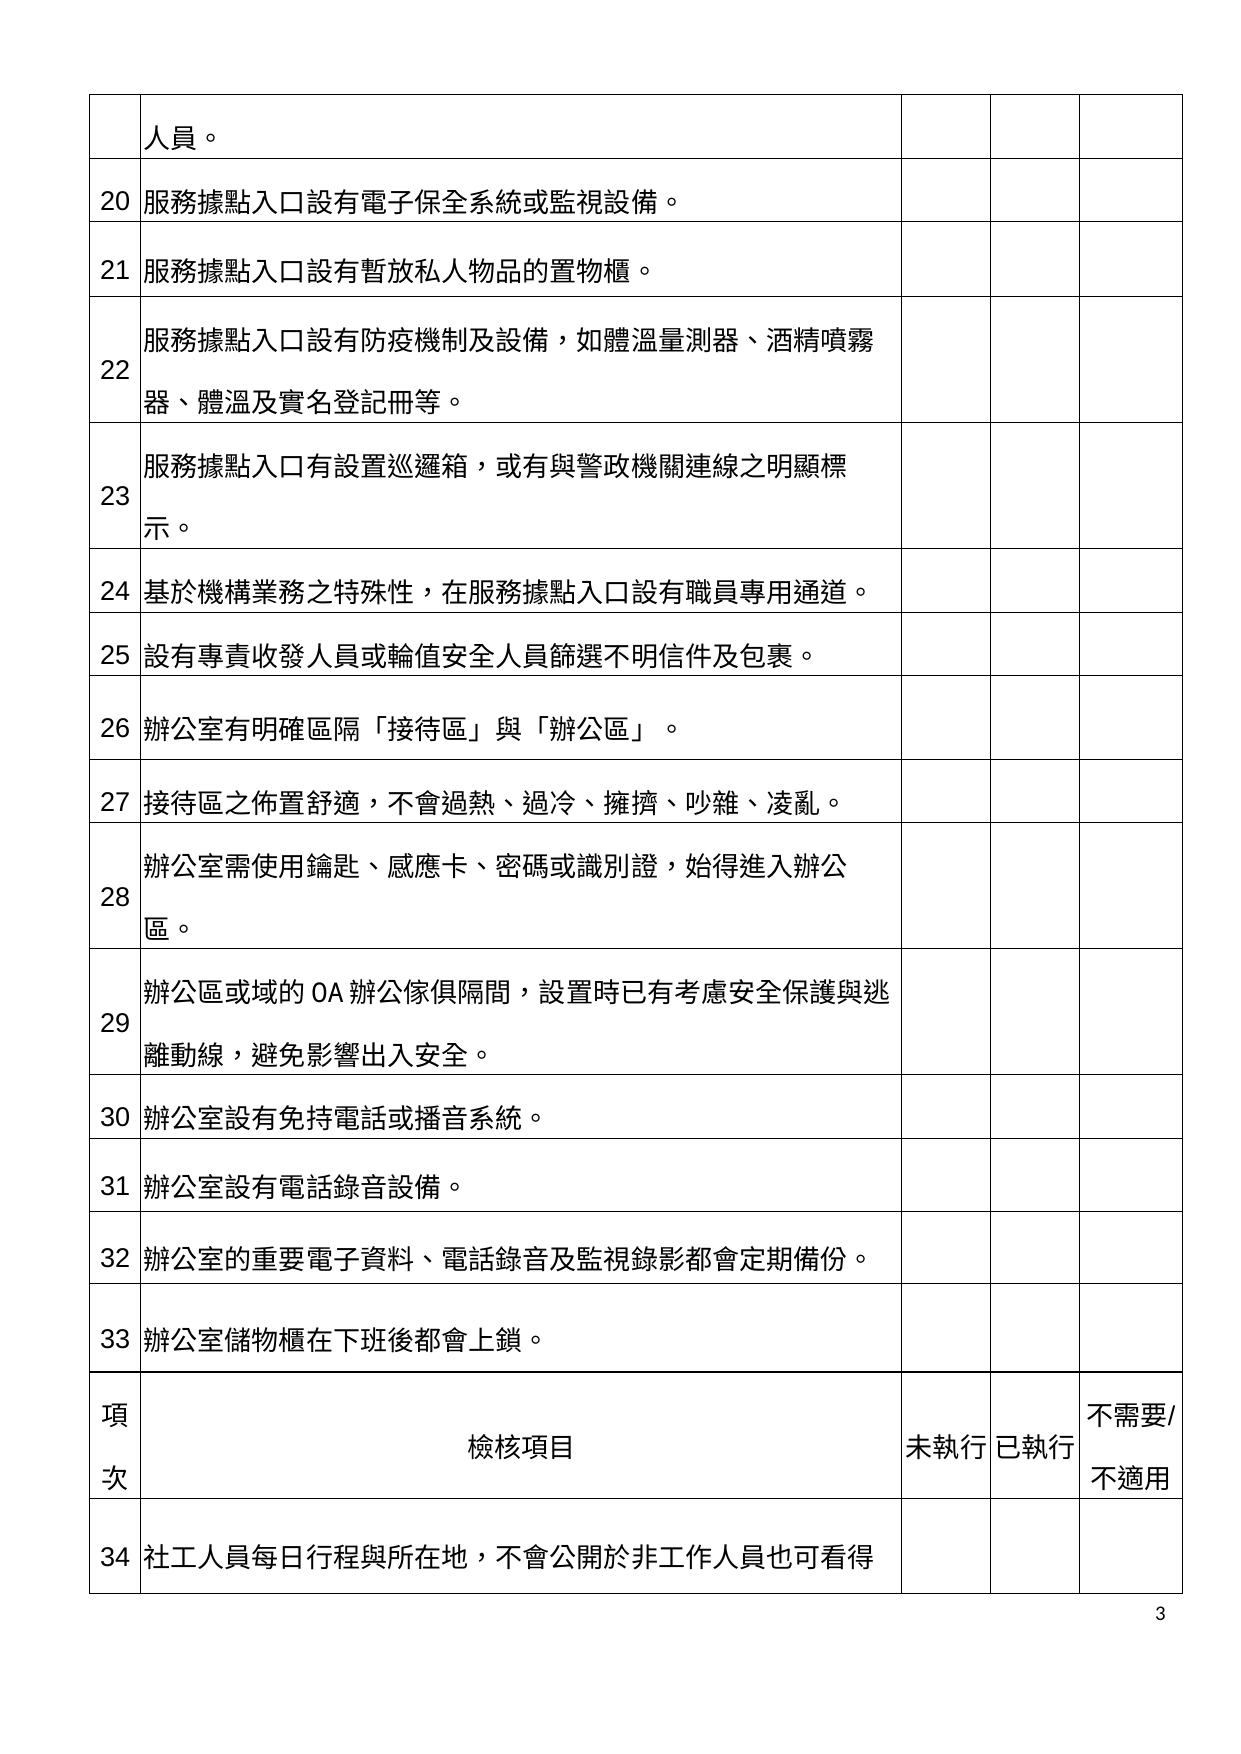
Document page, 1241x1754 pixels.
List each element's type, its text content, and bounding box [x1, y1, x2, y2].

table_cell 服務據點入口設有暫放私人物品的置物櫃。 [141, 222, 901, 296]
table_cell 辦公室設有電話錄音設備。 [141, 1139, 901, 1211]
table_cell 服務據點入口設有防疫機制及設備，如體溫量測器、酒精噴霧器、體溫及實名登記冊等。 [141, 297, 901, 422]
table_cell 辦公室需使用鑰匙、感應卡、密碼或識別證，始得進入辦公區。 [141, 823, 901, 948]
table_cell [902, 1212, 990, 1283]
table_cell 服務據點入口有設置巡邏箱，或有與警政機關連線之明顯標示。 [141, 423, 901, 548]
table_cell [991, 1212, 1079, 1283]
table_cell [902, 95, 990, 158]
table_cell [902, 297, 990, 422]
table_cell [902, 1284, 990, 1371]
table_cell 已執行 [991, 1373, 1079, 1497]
table_cell [1080, 949, 1182, 1074]
table_cell 辦公室的重要電子資料、電話錄音及監視錄影都會定期備份。 [141, 1212, 901, 1283]
table_cell [1080, 1284, 1182, 1371]
table_cell 22 [90, 297, 140, 422]
table_cell [991, 423, 1079, 548]
table_cell [902, 613, 990, 675]
table_cell [991, 1284, 1079, 1371]
table_cell [902, 676, 990, 759]
table_cell [1080, 676, 1182, 759]
table_cell [1080, 222, 1182, 296]
table_cell 辦公室有明確區隔「接待區」與「辦公區」。 [141, 676, 901, 759]
table_cell 20 [90, 159, 140, 221]
table_cell [1080, 1139, 1182, 1211]
table_cell [991, 297, 1079, 422]
table_cell [1080, 95, 1182, 158]
table_cell 26 [90, 676, 140, 759]
table_cell [902, 159, 990, 221]
table_cell [991, 823, 1079, 948]
table_cell [902, 823, 990, 948]
table_cell [1080, 1499, 1182, 1593]
table_cell 24 [90, 549, 140, 612]
table_cell [1080, 823, 1182, 948]
table_cell 服務據點入口設有電子保全系統或監視設備。 [141, 159, 901, 221]
table_cell [991, 1075, 1079, 1138]
table_cell 社工人員每日行程與所在地，不會公開於非工作人員也可看得 [141, 1499, 901, 1593]
table_cell [991, 949, 1079, 1074]
table_cell 不需要/不適用 [1080, 1373, 1182, 1497]
table_cell [991, 1499, 1079, 1593]
table_cell 辦公區或域的OA辦公傢俱隔間，設置時已有考慮安全保護與逃離動線，避免影響出入安全。 [141, 949, 901, 1074]
table_cell 30 [90, 1075, 140, 1138]
table_cell 辦公室設有免持電話或播音系統。 [141, 1075, 901, 1138]
table_cell [991, 159, 1079, 221]
table_cell [902, 222, 990, 296]
table_cell 基於機構業務之特殊性，在服務據點入口設有職員專用通道。 [141, 549, 901, 612]
table_cell [90, 95, 140, 158]
table_cell 23 [90, 423, 140, 548]
table_cell [1080, 159, 1182, 221]
table_cell 人員。 [141, 95, 901, 158]
table_cell 未執行 [902, 1373, 990, 1497]
table_cell [1080, 1075, 1182, 1138]
table_cell 項次 [90, 1373, 140, 1497]
table_cell [991, 1139, 1079, 1211]
table_cell [991, 676, 1079, 759]
table_cell 接待區之佈置舒適，不會過熱、過冷、擁擠、吵雜、凌亂。 [141, 760, 901, 822]
table_cell 32 [90, 1212, 140, 1283]
table_cell [1080, 613, 1182, 675]
table_cell [991, 613, 1079, 675]
table_cell 31 [90, 1139, 140, 1211]
table_cell [902, 949, 990, 1074]
table_cell [991, 549, 1079, 612]
table_cell [991, 95, 1079, 158]
table_cell [1080, 549, 1182, 612]
table_cell [1080, 1212, 1182, 1283]
table_cell 33 [90, 1284, 140, 1371]
table_cell 29 [90, 949, 140, 1074]
table_cell 檢核項目 [141, 1373, 901, 1497]
table_cell [902, 1499, 990, 1593]
table_cell [902, 1139, 990, 1211]
table_cell [991, 222, 1079, 296]
table_cell [902, 423, 990, 548]
table_cell [1080, 760, 1182, 822]
table_cell 27 [90, 760, 140, 822]
table_cell 25 [90, 613, 140, 675]
table_cell [902, 1075, 990, 1138]
table_cell 設有專責收發人員或輪值安全人員篩選不明信件及包裹。 [141, 613, 901, 675]
table_cell 辦公室儲物櫃在下班後都會上鎖。 [141, 1284, 901, 1371]
table_cell 28 [90, 823, 140, 948]
table_cell 34 [90, 1499, 140, 1593]
table_cell [1080, 297, 1182, 422]
table_cell [902, 760, 990, 822]
table_cell [991, 760, 1079, 822]
table_cell [1080, 423, 1182, 548]
table_cell [902, 549, 990, 612]
table_cell 21 [90, 222, 140, 296]
